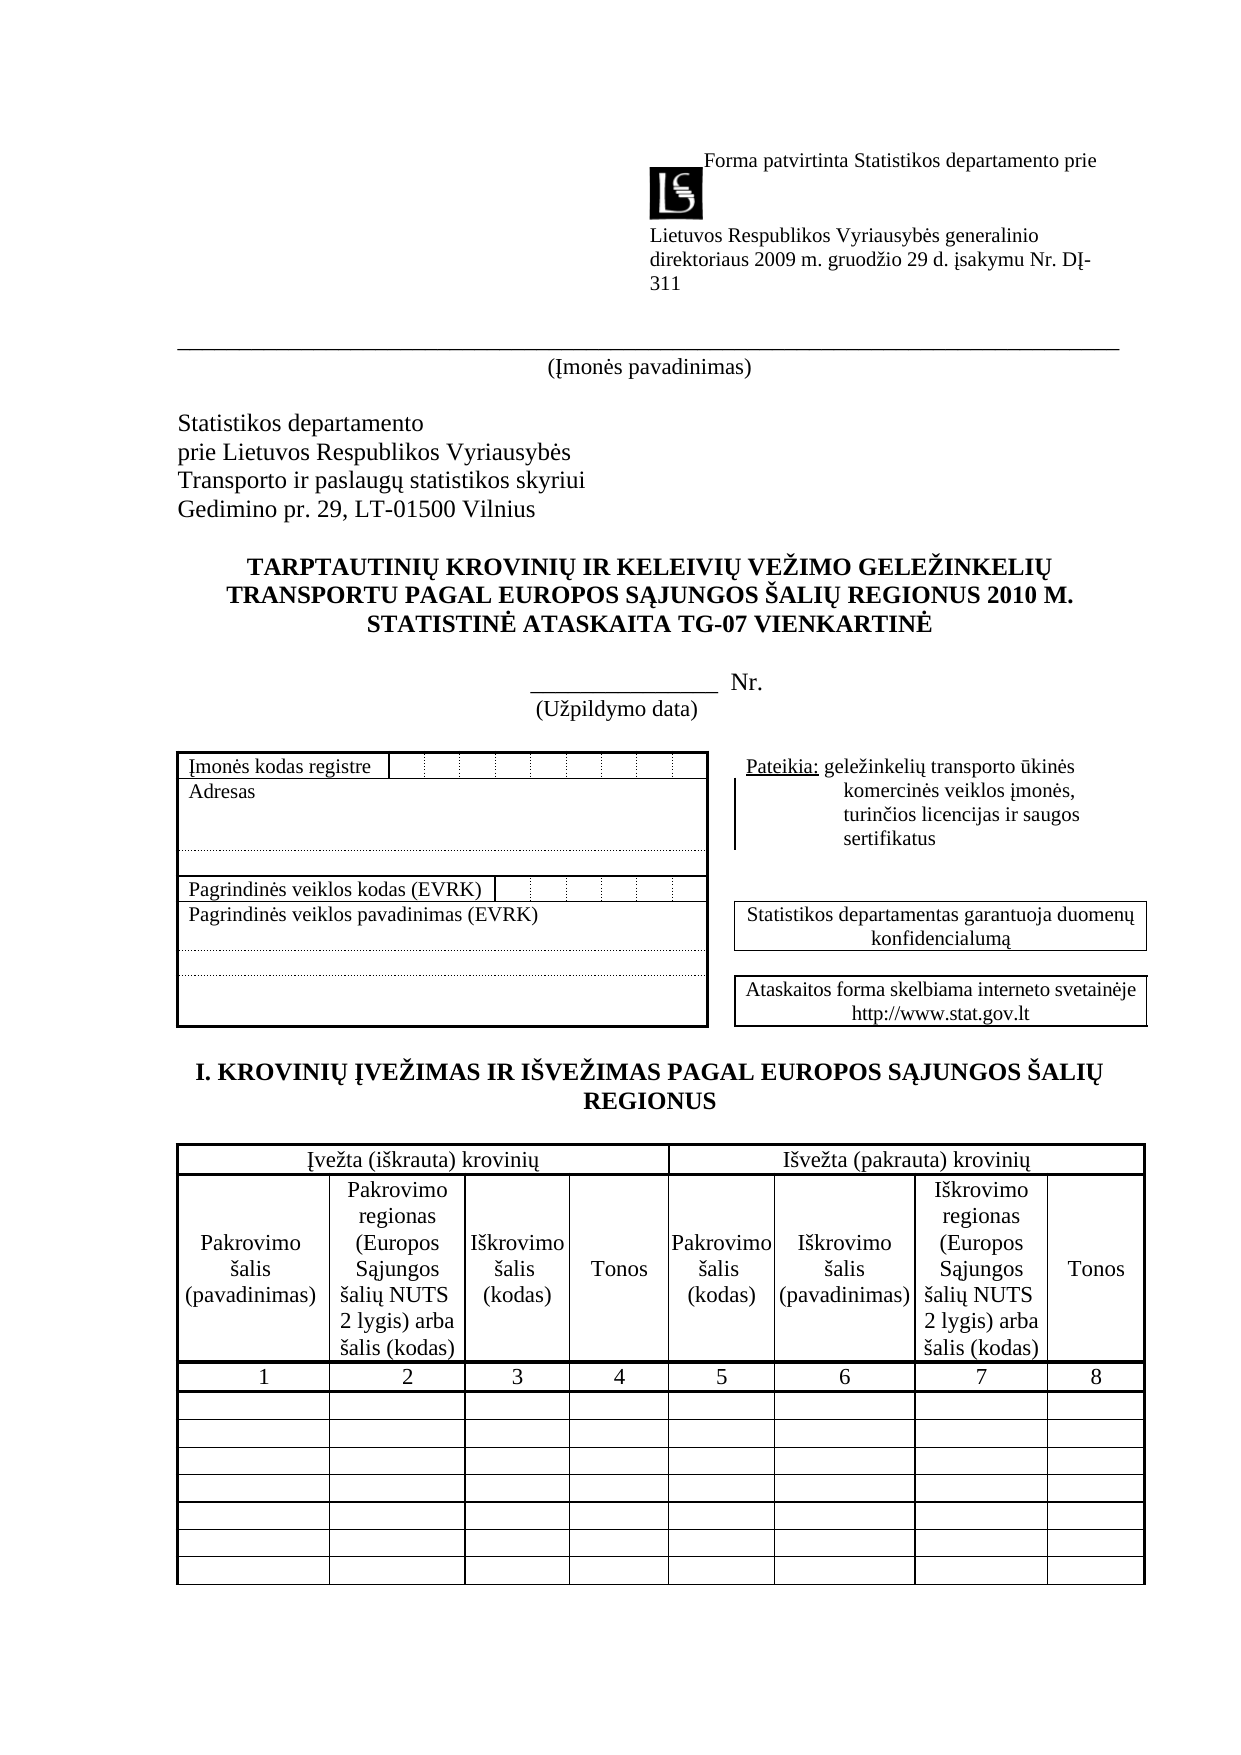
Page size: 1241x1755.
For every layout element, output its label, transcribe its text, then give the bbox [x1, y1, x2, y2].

table_header [709, 751, 735, 778]
text I. Krovinių įvežimas ir išvežimas pagal EUROPOS SĄJUNGOS šalių regionus [177, 1057, 1122, 1114]
table_cell [916, 1448, 1047, 1474]
table_cell [179, 1503, 329, 1529]
table_cell [735, 875, 1147, 901]
table_cell Pakrovimo regionas (Europos Sąjungos šalių NUTS 2 lygis) arba šalis (kodas) [330, 1176, 464, 1360]
text Gedimino pr. 29, LT-01500 Vilnius [177, 494, 1122, 523]
table_cell [709, 850, 735, 875]
table_cell [775, 1448, 914, 1474]
table_cell [570, 1448, 668, 1474]
table_cell [179, 1557, 329, 1584]
table_cell Ataskaitos forma skelbiama interneto svetainėje http://www.stat.gov.lt [736, 977, 1146, 1025]
table_cell [330, 1420, 464, 1447]
text _ [177, 324, 1122, 353]
table_cell [570, 1557, 668, 1584]
table_header Pateikia: geležinkelių transporto ūkinės komercinės veiklos įmonės, turinčios licencijas ir saugos sertifikatus [735, 751, 1147, 850]
table_cell [179, 1530, 329, 1556]
table_cell Statistikos departamentas garantuoja duomenų konfidencialumą [735, 902, 1146, 950]
table_cell [179, 1448, 329, 1474]
table_cell [1048, 1557, 1143, 1584]
table_cell [709, 975, 734, 1025]
text (Užpildymo data) [536, 695, 1122, 722]
table_cell [709, 875, 735, 901]
table_cell [669, 1393, 774, 1419]
table_header [672, 754, 706, 778]
table_cell [179, 975, 706, 1025]
table_cell [672, 877, 706, 901]
table_header [390, 754, 424, 778]
table_cell [179, 1475, 329, 1501]
table_cell 1 [179, 1364, 329, 1390]
table_cell [669, 1420, 774, 1447]
table_cell [179, 1393, 329, 1419]
table_cell [466, 1420, 569, 1447]
table_cell 4 [570, 1364, 668, 1390]
table_cell Iškrovimo regionas (Europos Sąjungos šalių NUTS 2 lygis) arba šalis (kodas) [916, 1176, 1047, 1360]
table_cell [637, 877, 672, 901]
text prie Lietuvos Respublikos Vyriausybės [177, 437, 1122, 465]
table_cell [1048, 1420, 1143, 1447]
table_cell Iškrovimo šalis (pavadinimas) [775, 1176, 914, 1360]
table_cell [330, 1448, 464, 1474]
table_cell 6 [775, 1364, 914, 1390]
table_cell Pagrindinės veiklos kodas (EVRK) [179, 877, 494, 901]
table_header [637, 754, 672, 778]
table_cell [775, 1503, 914, 1529]
table_cell [466, 1475, 569, 1501]
text (Įmonės pavadinimas) [177, 353, 1122, 379]
table_header [424, 754, 460, 778]
table_cell [735, 951, 1147, 975]
text tarptautinių krovinių ir keleivių vežimo geležinkelių transportu PAGAL EUROPOS SĄJUNGOS ŠALIŲ REGIONUS 2010 m. STATISTINĖ ataskaita TG-07 vienkartinĖ [177, 552, 1122, 638]
table_cell Tonos [1048, 1176, 1143, 1360]
table_cell [330, 1530, 464, 1556]
table_cell [570, 1420, 668, 1447]
table_cell 5 [669, 1364, 774, 1390]
table_header Įvežta (iškrauta) krovinių [179, 1146, 668, 1173]
table_cell [775, 1557, 914, 1584]
table_cell [916, 1475, 1047, 1501]
table_cell [179, 1420, 329, 1447]
table_cell [566, 877, 601, 901]
table_cell 3 [466, 1364, 569, 1390]
table_cell [709, 778, 734, 850]
table_cell [496, 877, 531, 901]
table_cell Pakrovimo šalis (kodas) [669, 1176, 774, 1360]
table_cell [330, 1393, 464, 1419]
table_cell 7 [916, 1364, 1047, 1390]
table_cell [466, 1448, 569, 1474]
table_cell Tonos [570, 1176, 668, 1360]
table_cell [570, 1530, 668, 1556]
table_cell [466, 1530, 569, 1556]
table_cell [1048, 1448, 1143, 1474]
table_cell [601, 877, 637, 901]
table_cell [1048, 1530, 1143, 1556]
table_cell [570, 1475, 668, 1501]
table_cell [1048, 1475, 1143, 1501]
table_cell [179, 850, 706, 875]
table_cell [735, 850, 1147, 875]
table_cell Pagrindinės veiklos pavadinimas (EVRK) [179, 902, 706, 950]
table_cell 8 [1048, 1364, 1143, 1390]
table_cell [775, 1420, 914, 1447]
table_cell [669, 1475, 774, 1501]
table_cell [466, 1557, 569, 1584]
table_header [460, 754, 495, 778]
table_cell [179, 950, 706, 975]
table_cell [570, 1393, 668, 1419]
table_cell [669, 1503, 774, 1529]
table_header [495, 754, 531, 778]
table_cell [916, 1557, 1047, 1584]
table_header Įmonės kodas registre [179, 754, 388, 778]
table_cell [531, 877, 566, 901]
text Forma patvirtinta Statistikos departamento prie Lietuvos Respublikos Vyriausybės generalinio direktoriaus 2009 m. gruodžio 29 d. įsakymu Nr. DĮ-311 [649, 148, 1122, 295]
table_cell [570, 1503, 668, 1529]
table_cell [669, 1530, 774, 1556]
table_cell Pakrovimo šalis (pavadinimas) [179, 1176, 329, 1360]
text _______________ Nr. [177, 667, 1122, 695]
table_cell [1048, 1503, 1143, 1529]
table_cell [330, 1503, 464, 1529]
table_cell Iškrovimo šalis (kodas) [466, 1176, 569, 1360]
table_cell [669, 1557, 774, 1584]
table_header [531, 754, 566, 778]
table_cell [775, 1475, 914, 1501]
table_cell [466, 1393, 569, 1419]
table_cell [916, 1503, 1047, 1529]
table_cell [916, 1420, 1047, 1447]
table_header Išvežta (pakrauta) krovinių [670, 1146, 1143, 1173]
table_cell [466, 1503, 569, 1529]
table_cell [775, 1393, 914, 1419]
table_cell [709, 901, 734, 950]
table_cell [916, 1530, 1047, 1556]
table_cell [330, 1475, 464, 1501]
text Statistikos departamento [177, 408, 1122, 437]
table_header [566, 754, 601, 778]
table_cell [709, 950, 735, 975]
table_cell [669, 1448, 774, 1474]
table_cell [916, 1393, 1047, 1419]
table_cell Adresas [179, 779, 706, 850]
table_cell [330, 1557, 464, 1584]
text Transporto ir paslaugų statistikos skyriui [177, 465, 1122, 494]
table_cell [1048, 1393, 1143, 1419]
table_cell 2 [330, 1364, 464, 1390]
table_header [601, 754, 637, 778]
table_cell [775, 1530, 914, 1556]
